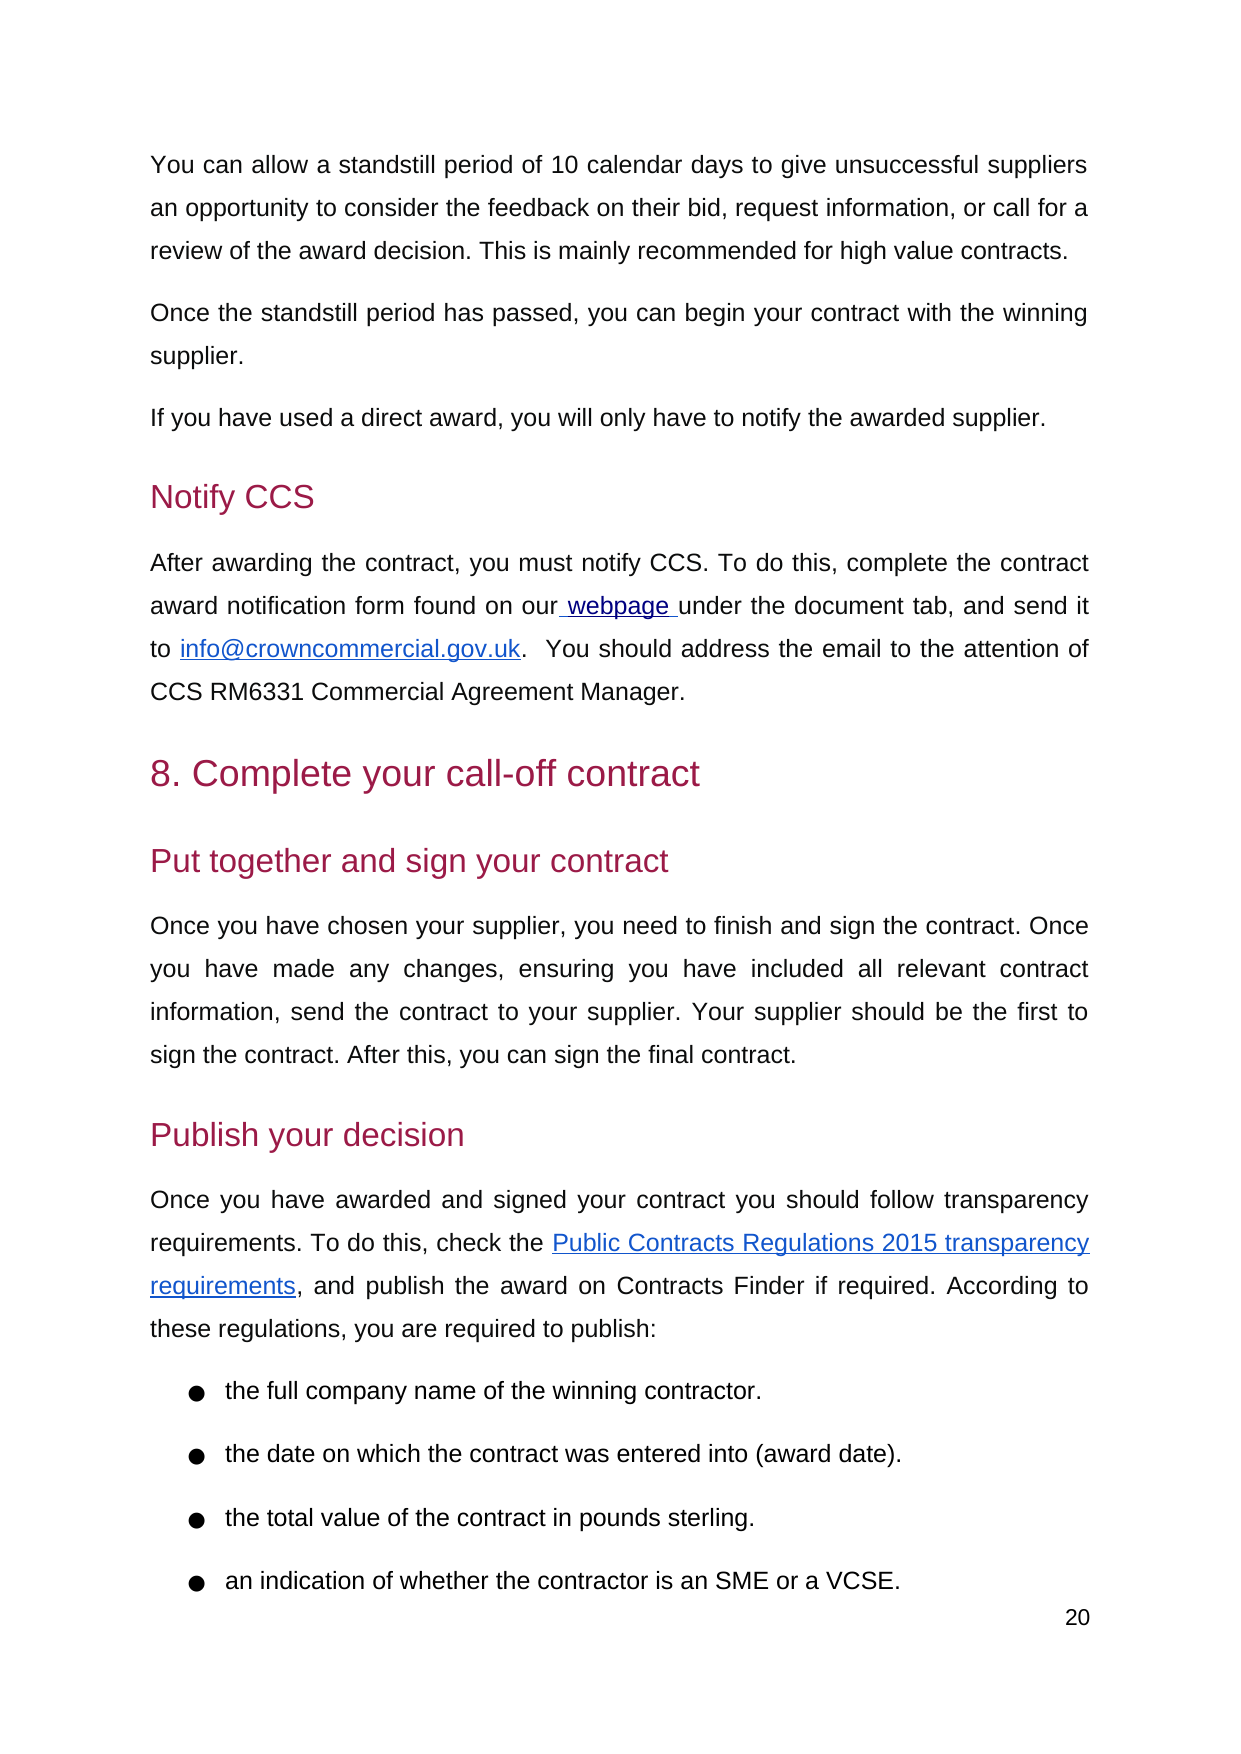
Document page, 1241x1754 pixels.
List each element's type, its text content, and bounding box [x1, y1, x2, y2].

list the total value of the contract in pounds sterling. [187, 1502, 1090, 1532]
list the full company name of the winning contractor. [187, 1376, 1090, 1406]
text Once you have awarded and signed your contract you should follow transparency requirements. To do this, check the Public Contracts Regulations 2015 transparency requirements, and publish the award on Contracts Finder if required. According to these regulations, you are required to publish: [150, 1185, 1090, 1343]
text After awarding the contract, you must notify CCS. To do this, complete the contract award notification form found on our webpage under the document tab, and send it to info@crowncommercial.gov.uk. You should address the email to the attention of CCS RM6331 Commercial Agreement Manager. [150, 548, 1090, 706]
list the date on which the contract was entered into (award date). [187, 1439, 1090, 1469]
text Once you have chosen your supplier, you need to finish and sign the contract. Once you have made any changes, ensuring you have included all relevant contract information, send the contract to your supplier. Your supplier should be the first to sign the contract. After this, you can sign the final contract. [150, 911, 1090, 1069]
text If you have used a direct award, you will only have to notify the awarded supplier. [150, 403, 1090, 432]
subtitle Publish your decision [150, 1115, 1090, 1153]
list an indication of whether the contractor is an SME or a VCSE. [187, 1566, 1090, 1595]
subtitle Notify CCS [150, 477, 1090, 516]
subtitle 8. Complete your call-off contract [150, 751, 1090, 794]
text You can allow a standstill period of 10 calendar days to give unsuccessful suppliers an opportunity to consider the feedback on their bid, request information, or call for a review of the award decision. This is mainly recommended for high value contracts. [150, 150, 1090, 265]
subtitle Put together and sign your contract [150, 841, 1090, 879]
text Once the standstill period has passed, you can begin your contract with the winning supplier. [150, 298, 1090, 370]
